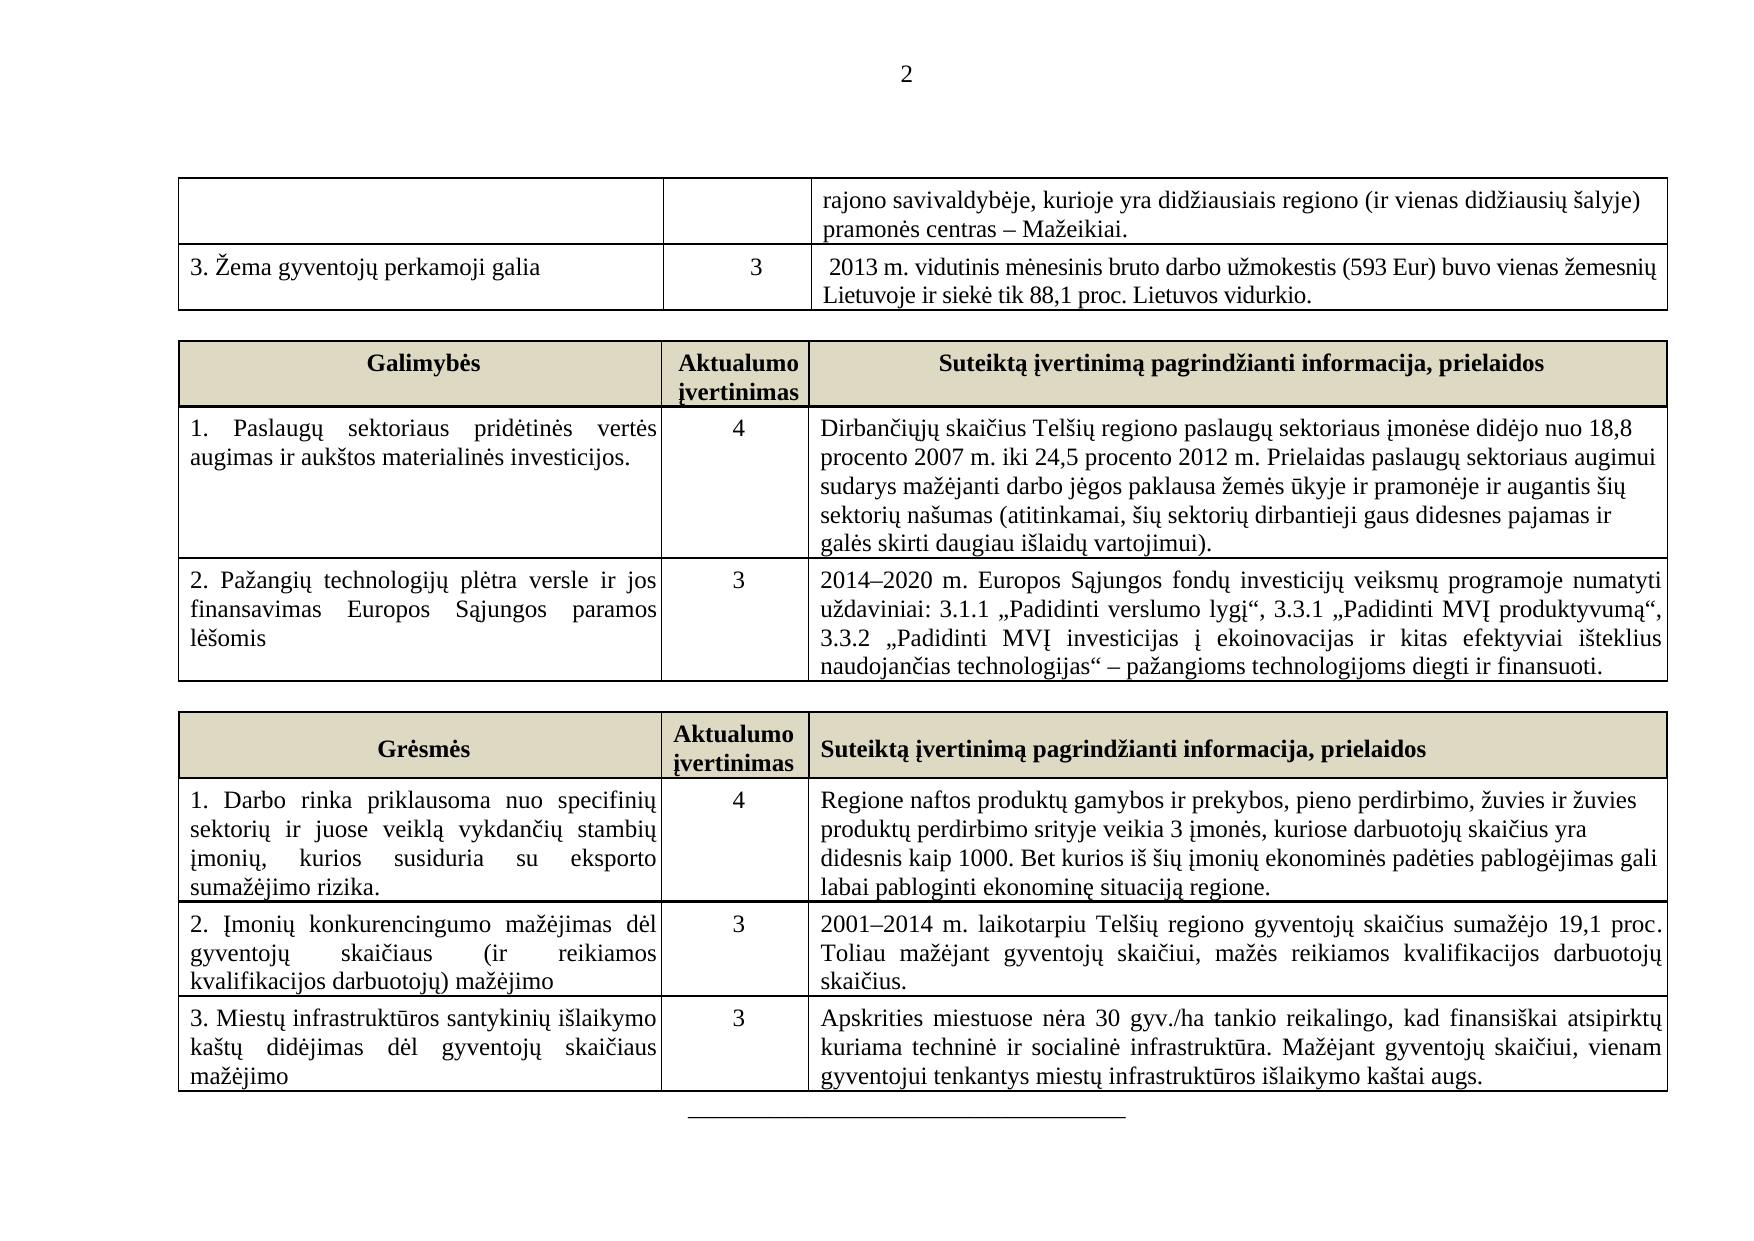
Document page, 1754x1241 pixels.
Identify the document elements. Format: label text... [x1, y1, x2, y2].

table_cell 1. Paslaugų sektoriaus pridėtinės vertės augimas ir aukštos materialinės investicijos. [179, 408, 661, 557]
table_cell 3. Miestų infrastruktūros santykinių išlaikymo kaštų didėjimas dėl gyventojų skaičiaus mažėjimo [179, 997, 661, 1090]
table_cell 3 [662, 559, 808, 680]
table_cell Regione naftos produktų gamybos ir prekybos, pieno perdirbimo, žuvies ir žuvies produktų perdirbimo srityje veikia 3 įmonės, kuriose darbuotojų skaičius yra didesnis kaip 1000. Bet kurios iš šių įmonių ekonominės padėties pablogėjimas gali labai pabloginti ekonominę situaciją regione. [809, 779, 1667, 900]
table_cell 4 [662, 408, 808, 557]
table_cell 3 [662, 903, 808, 995]
table_cell 4 [662, 779, 808, 900]
table_cell 2. Įmonių konkurencingumo mažėjimas dėl gyventojų skaičiaus (ir reikiamos kvalifikacijos darbuotojų) mažėjimo [179, 903, 661, 995]
table_cell Apskrities miestuose nėra 30 gyv./ha tankio reikalingo, kad finansiškai atsipirktų kuriama techninė ir socialinė infrastruktūra. Mažėjant gyventojų skaičiui, vienam gyventojui tenkantys miestų infrastruktūros išlaikymo kaštai augs. [809, 997, 1667, 1090]
table_header Suteiktą įvertinimą pagrindžianti informacija, prielaidos [810, 342, 1666, 405]
table_cell 1. Darbo rinka priklausoma nuo specifinių sektorių ir juose veiklą vykdančių stambių įmonių, kurios susiduria su eksporto sumažėjimo rizika. [179, 779, 661, 900]
table_cell 2014–2020 m. Europos Sąjungos fondų investicijų veiksmų programoje numatyti uždaviniai: 3.1.1 „Padidinti verslumo lygį“, 3.3.1 „Padidinti MVĮ produktyvumą“, 3.3.2 „Padidinti MVĮ investicijas į ekoinovacijas ir kitas efektyviai išteklius naudojančias technologijas“ – pažangioms technologijoms diegti ir finansuoti. [809, 559, 1667, 680]
table_cell 3. Žema gyventojų perkamoji galia [179, 245, 663, 309]
table_cell [664, 179, 811, 243]
table_cell 2013 m. vidutinis mėnesinis bruto darbo užmokestis (593 Eur) buvo vienas žemesnių Lietuvoje ir siekė tik 88,1 proc. Lietuvos vidurkio. [812, 245, 1667, 309]
table_header Aktualumo įvertinimas [662, 713, 808, 777]
table_cell 3 [664, 245, 811, 309]
table_header Aktualumo įvertinimas [662, 342, 808, 405]
table_cell Dirbančiųjų skaičius Telšių regiono paslaugų sektoriaus įmonėse didėjo nuo 18,8 procento 2007 m. iki 24,5 procento 2012 m. Prielaidas paslaugų sektoriaus augimui sudarys mažėjanti darbo jėgos paklausa žemės ūkyje ir pramonėje ir augantis šių sektorių našumas (atitinkamai, šių sektorių dirbantieji gaus didesnes pajamas ir galės skirti daugiau išlaidų vartojimui). [809, 408, 1667, 557]
table_cell 2. Pažangių technologijų plėtra versle ir jos finansavimas Europos Sąjungos paramos lėšomis [179, 559, 661, 680]
table_header Suteiktą įvertinimą pagrindžianti informacija, prielaidos [810, 713, 1666, 777]
table_cell [179, 179, 663, 243]
table_header Grėsmės [180, 713, 661, 777]
text ___________________________________ [118, 1092, 1695, 1121]
table_cell rajono savivaldybėje, kurioje yra didžiausiais regiono (ir vienas didžiausių šalyje) pramonės centras – Mažeikiai. [812, 179, 1667, 243]
table_cell 3 [662, 997, 808, 1090]
table_cell 2001–2014 m. laikotarpiu Telšių regiono gyventojų skaičius sumažėjo 19,1 proc. Toliau mažėjant gyventojų skaičiui, mažės reikiamos kvalifikacijos darbuotojų skaičius. [809, 903, 1667, 995]
table_header Galimybės [180, 342, 661, 405]
